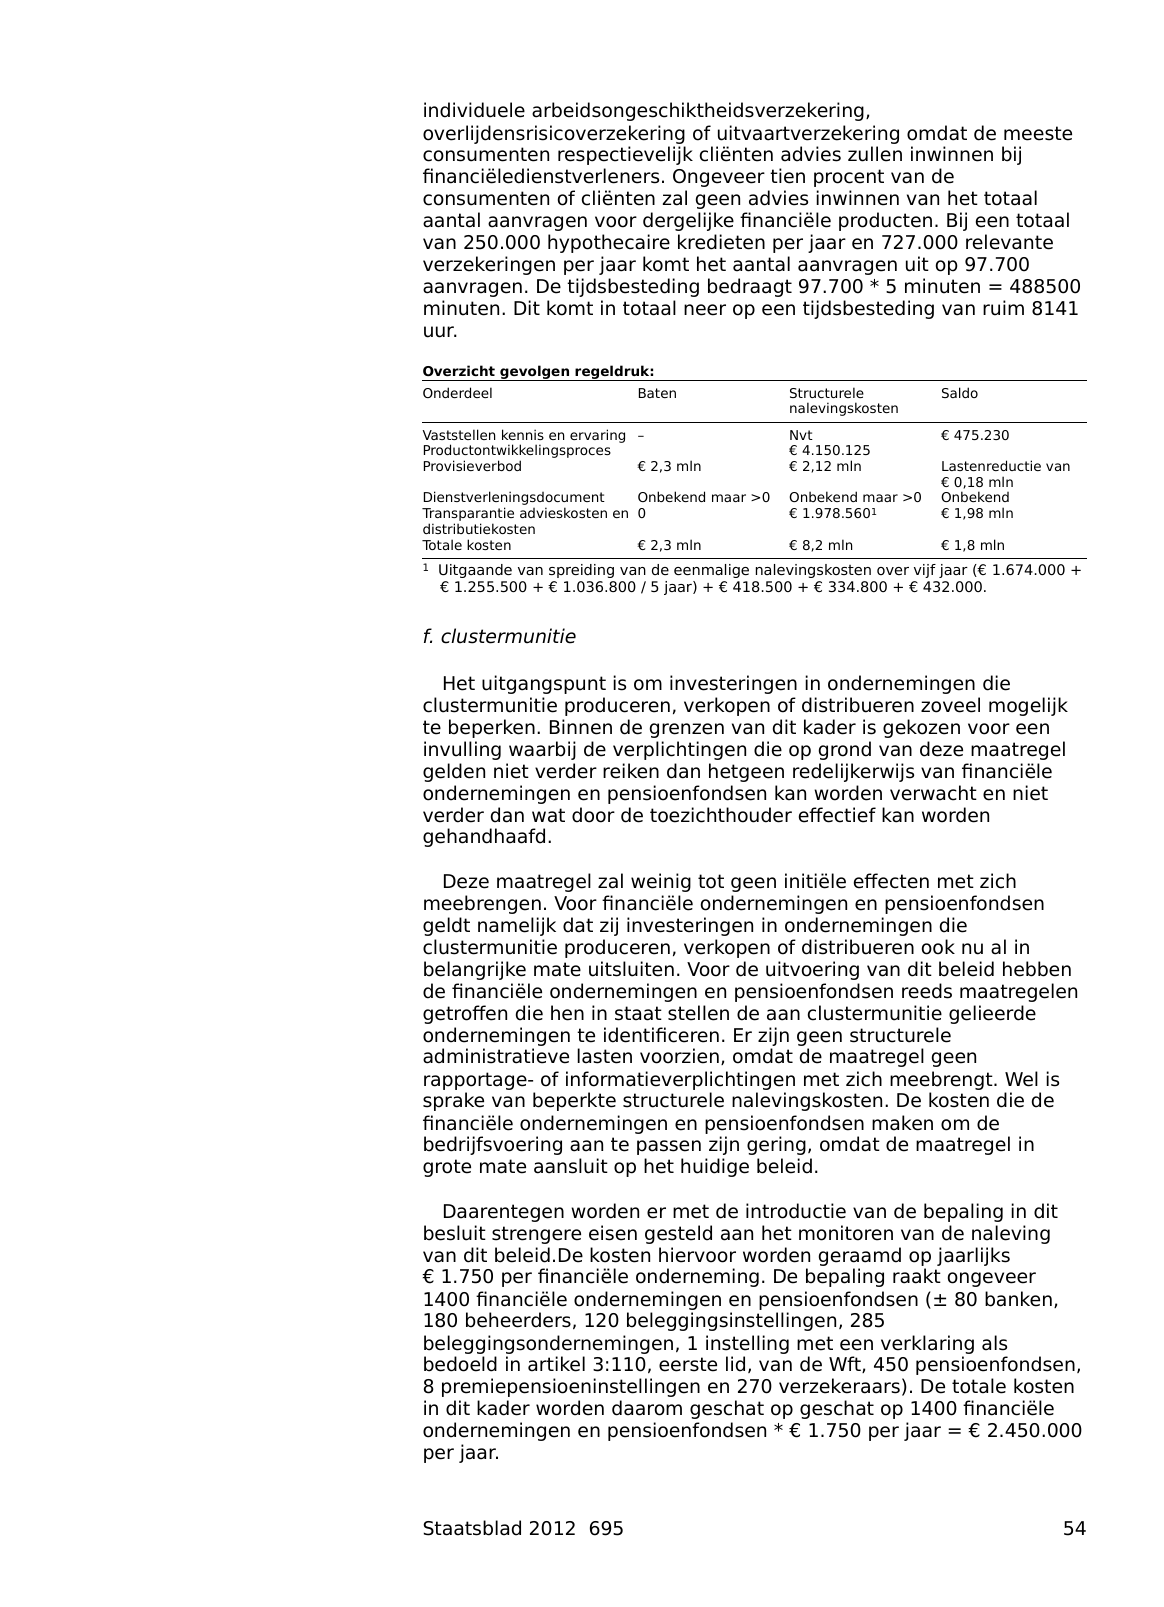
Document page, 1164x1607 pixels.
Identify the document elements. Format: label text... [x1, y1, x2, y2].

table_cell Onbekend maar >0 [783, 490, 935, 506]
table_cell Nvt [783, 423, 935, 443]
text Het uitgangspunt is om investeringen in ondernemingen die clustermunitie produceren, verkopen of distribueren zoveel mogelijk te beperken. Binnen de grenzen van dit kader is gekozen voor een invulling waarbij de verplichtingen die op grond van deze maatregel gelden niet verder reiken dan hetgeen redelijkerwijs van financiële ondernemingen en pensioenfondsen kan worden verwacht en niet verder dan wat door de toezichthouder effectief kan worden gehandhaafd. [422, 673, 1087, 848]
table_cell € 2,12 mln [783, 459, 935, 490]
table_cell Onbekend maar >0 [631, 490, 783, 506]
table_cell Dienstverleningsdocument [422, 490, 631, 506]
table_cell Provisieverbod [422, 459, 631, 490]
text Deze maatregel zal weinig tot geen initiële effecten met zich meebrengen. Voor financiële ondernemingen en pensioenfondsen geldt namelijk dat zij investeringen in ondernemingen die clustermunitie produceren, verkopen of distribueren ook nu al in belangrijke mate uitsluiten. Voor de uitvoering van dit beleid hebben de financiële ondernemingen en pensioenfondsen reeds maatregelen getroffen die hen in staat stellen de aan clustermunitie gelieerde ondernemingen te identificeren. Er zijn geen structurele administratieve lasten voorzien, omdat de maatregel geen rapportage- of informatieverplichtingen met zich meebrengt. Wel is sprake van beperkte structurele nalevingskosten. De kosten die de financiële ondernemingen en pensioenfondsen maken om de bedrijfsvoering aan te passen zijn gering, omdat de maatregel in grote mate aansluit op het huidige beleid. [422, 871, 1087, 1178]
table_header Overzicht gevolgen regeldruk: [422, 364, 1087, 380]
subtitle f. clustermunitie [422, 626, 1087, 648]
table_cell 1 Uitgaande van spreiding van de eenmalige nalevingskosten over vijf jaar (€ 1.674.000 + € 1.255.500 + € 1.036.800 / 5 jaar) + € 418.500 + € 334.800 + € 432.000. [422, 559, 1087, 596]
table_cell Transparantie advieskosten en distributiekosten [422, 506, 631, 537]
text individuele arbeidsongeschiktheidsverzekering, overlijdensrisicoverzekering of uitvaartverzekering omdat de meeste consumenten respectievelijk cliënten advies zullen inwinnen bij financiëledienstverleners. Ongeveer tien procent van de consumenten of cliënten zal geen advies inwinnen van het totaal aantal aanvragen voor dergelijke financiële producten. Bij een totaal van 250.000 hypothecaire kredieten per jaar en 727.000 relevante verzekeringen per jaar komt het aantal aanvragen uit op 97.700 aanvragen. De tijdsbesteding bedraagt 97.700 * 5 minuten = 488500 minuten. Dit komt in totaal neer op een tijdsbesteding van ruim 8141 uur. [422, 100, 1087, 342]
table_cell € 2,3 mln [631, 538, 783, 558]
text Daarentegen worden er met de introductie van de bepaling in dit besluit strengere eisen gesteld aan het monitoren van de naleving van dit beleid.De kosten hiervoor worden geraamd op jaarlijks € 1.750 per financiële onderneming. De bepaling raakt ongeveer 1400 financiële ondernemingen en pensioenfondsen (± 80 banken, 180 beheerders, 120 beleggingsinstellingen, 285 beleggingsondernemingen, 1 instelling met een verklaring als bedoeld in artikel 3:110, eerste lid, van de Wft, 450 pensioenfondsen, 8 premiepensioeninstellingen en 270 verzekeraars). De totale kosten in dit kader worden daarom geschat op geschat op 1400 financiële ondernemingen en pensioenfondsen * € 1.750 per jaar = € 2.450.000 per jaar. [422, 1201, 1087, 1464]
table_cell € 4.150.125 [783, 443, 935, 459]
table_cell Baten [631, 381, 783, 422]
table_cell Lastenreductie van € 0,18 mln [935, 459, 1087, 490]
table_cell 0 [631, 506, 783, 537]
table_cell Vaststellen kennis en ervaring [422, 423, 631, 443]
table_cell [631, 443, 783, 459]
table_cell Productontwikkelingsproces [422, 443, 631, 459]
table_cell € 8,2 mln [783, 538, 935, 558]
table_cell Structurele nalevingskosten [783, 381, 935, 422]
table_cell € 1,8 mln [935, 538, 1087, 558]
table_cell € 1,98 mln [935, 506, 1087, 537]
table_cell € 475.230 [935, 423, 1087, 443]
table_cell € 1.978.5601 [783, 506, 935, 537]
table_cell Totale kosten [422, 538, 631, 558]
table_cell Onbekend [935, 490, 1087, 506]
table_cell [935, 443, 1087, 459]
table_cell € 2,3 mln [631, 459, 783, 490]
table_cell Saldo [935, 381, 1087, 422]
table_cell – [631, 423, 783, 443]
table_cell Onderdeel [422, 381, 631, 422]
